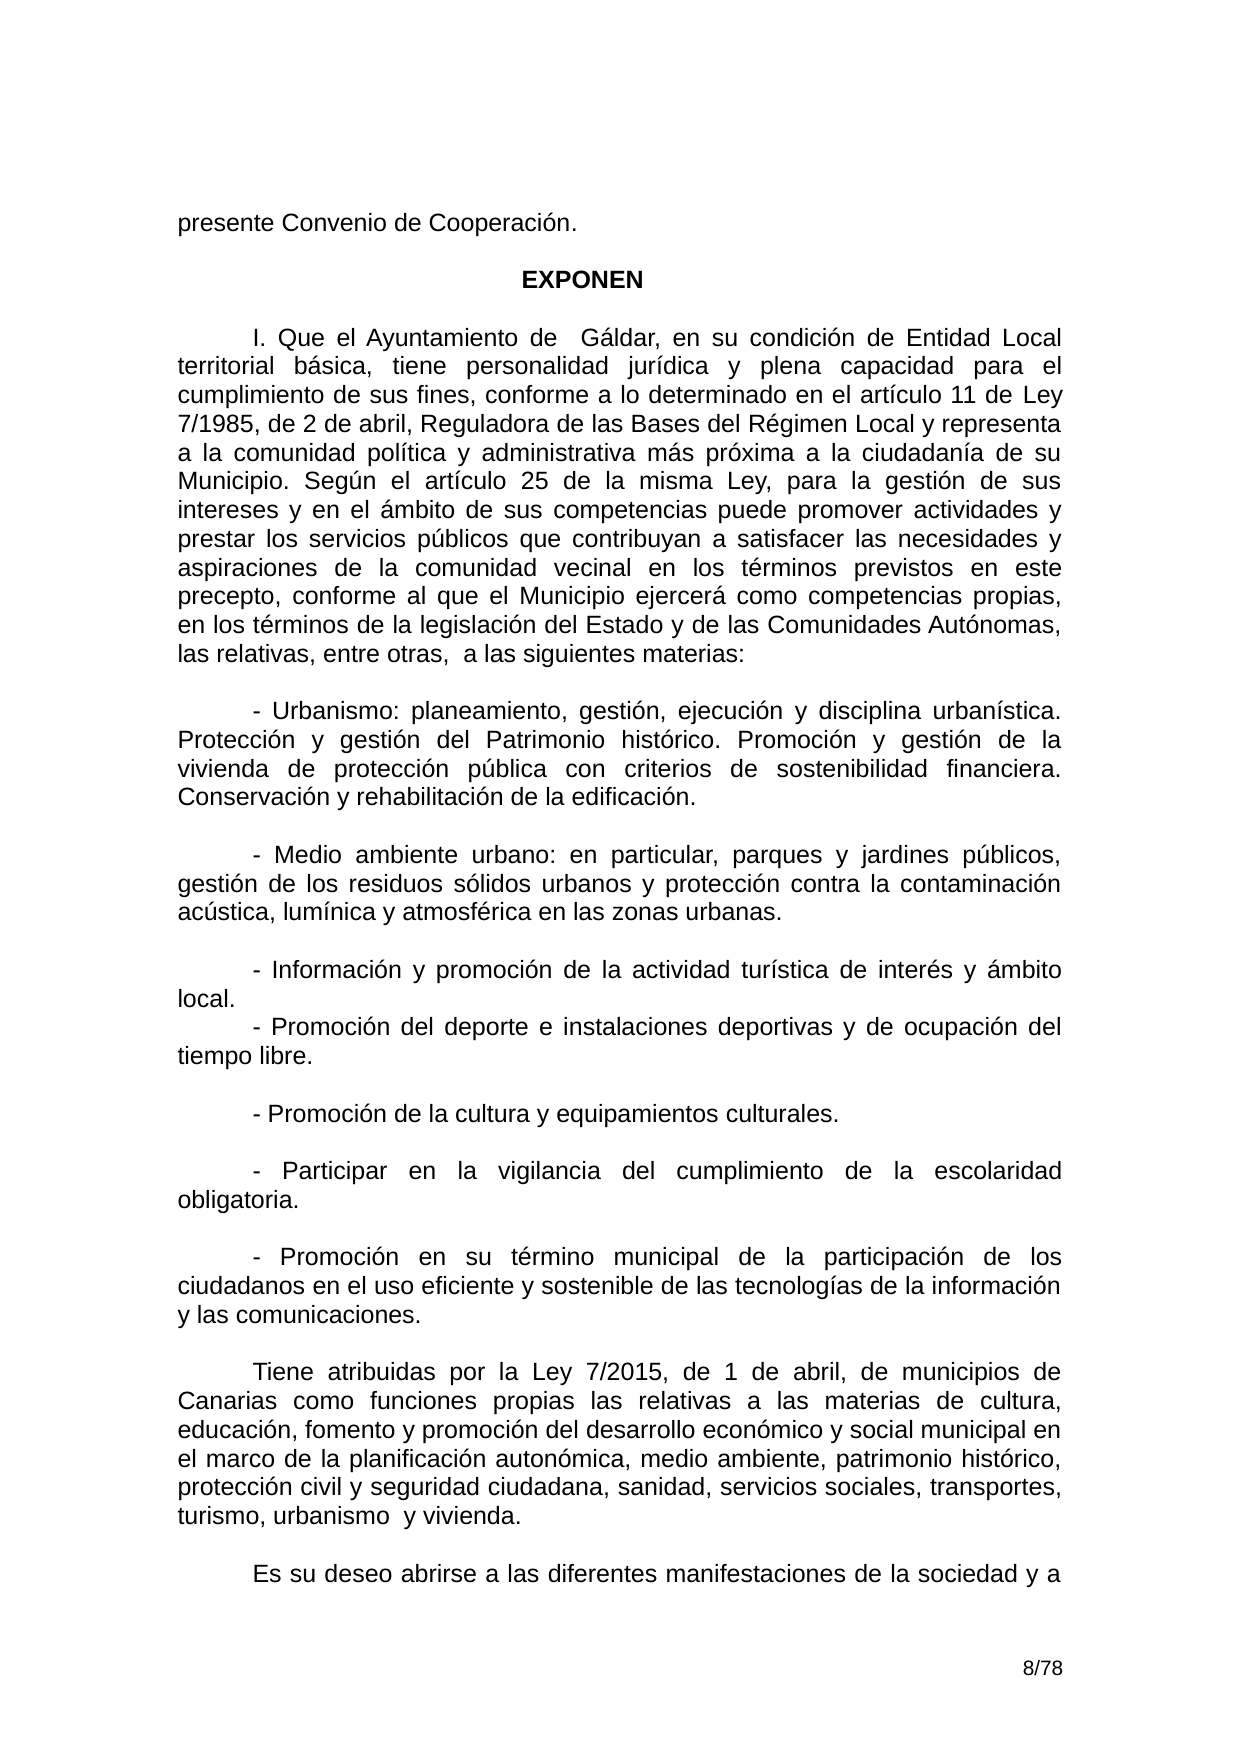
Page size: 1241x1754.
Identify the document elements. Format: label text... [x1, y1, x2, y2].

text Tiene atribuidas por la Ley 7/2015, de 1 de abril, de municipios de Canarias como funciones propias las relativas a las materias de cultura, educación, fomento y promoción del desarrollo económico y social municipal en el marco de la planificación autonómica, medio ambiente, patrimonio histórico, protección civil y seguridad ciudadana, sanidad, servicios sociales, transportes, turismo, urbanismo y vivienda. [177, 1357, 1063, 1530]
text presente Convenio de Cooperación. [177, 208, 1063, 237]
text Es su deseo abrirse a las diferentes manifestaciones de la sociedad y a [177, 1558, 1063, 1587]
text - Participar en la vigilancia del cumplimiento de la escolaridad obligatoria. [177, 1156, 1063, 1213]
text - Promoción de la cultura y equipamientos culturales. [177, 1098, 1063, 1127]
text - Promoción del deporte e instalaciones deportivas y de ocupación del tiempo libre. [177, 1012, 1063, 1070]
text - Urbanismo: planeamiento, gestión, ejecución y disciplina urbanística. Protección y gestión del Patrimonio histórico. Promoción y gestión de la vivienda de protección pública con criterios de sostenibilidad financiera. Conservación y rehabilitación de la edificación. [177, 696, 1063, 811]
text EXPONEN [177, 265, 1063, 294]
text - Medio ambiente urbano: en particular, parques y jardines públicos, gestión de los residuos sólidos urbanos y protección contra la contaminación acústica, lumínica y atmosférica en las zonas urbanas. [177, 840, 1063, 926]
text - Información y promoción de la actividad turística de interés y ámbito local. [177, 955, 1063, 1012]
text I. Que el Ayuntamiento de Gáldar, en su condición de Entidad Local territorial básica, tiene personalidad jurídica y plena capacidad para el cumplimiento de sus fines, conforme a lo determinado en el artículo 11 de Ley 7/1985, de 2 de abril, Reguladora de las Bases del Régimen Local y representa a la comunidad política y administrativa más próxima a la ciudadanía de su Municipio. Según el artículo 25 de la misma Ley, para la gestión de sus intereses y en el ámbito de sus competencias puede promover actividades y prestar los servicios públicos que contribuyan a satisfacer las necesidades y aspiraciones de la comunidad vecinal en los términos previstos en este precepto, conforme al que el Municipio ejercerá como competencias propias, en los términos de la legislación del Estado y de las Comunidades Autónomas, las relativas, entre otras, a las siguientes materias: [177, 323, 1063, 668]
text - Promoción en su término municipal de la participación de los ciudadanos en el uso eficiente y sostenible de las tecnologías de la información y las comunicaciones. [177, 1242, 1063, 1328]
